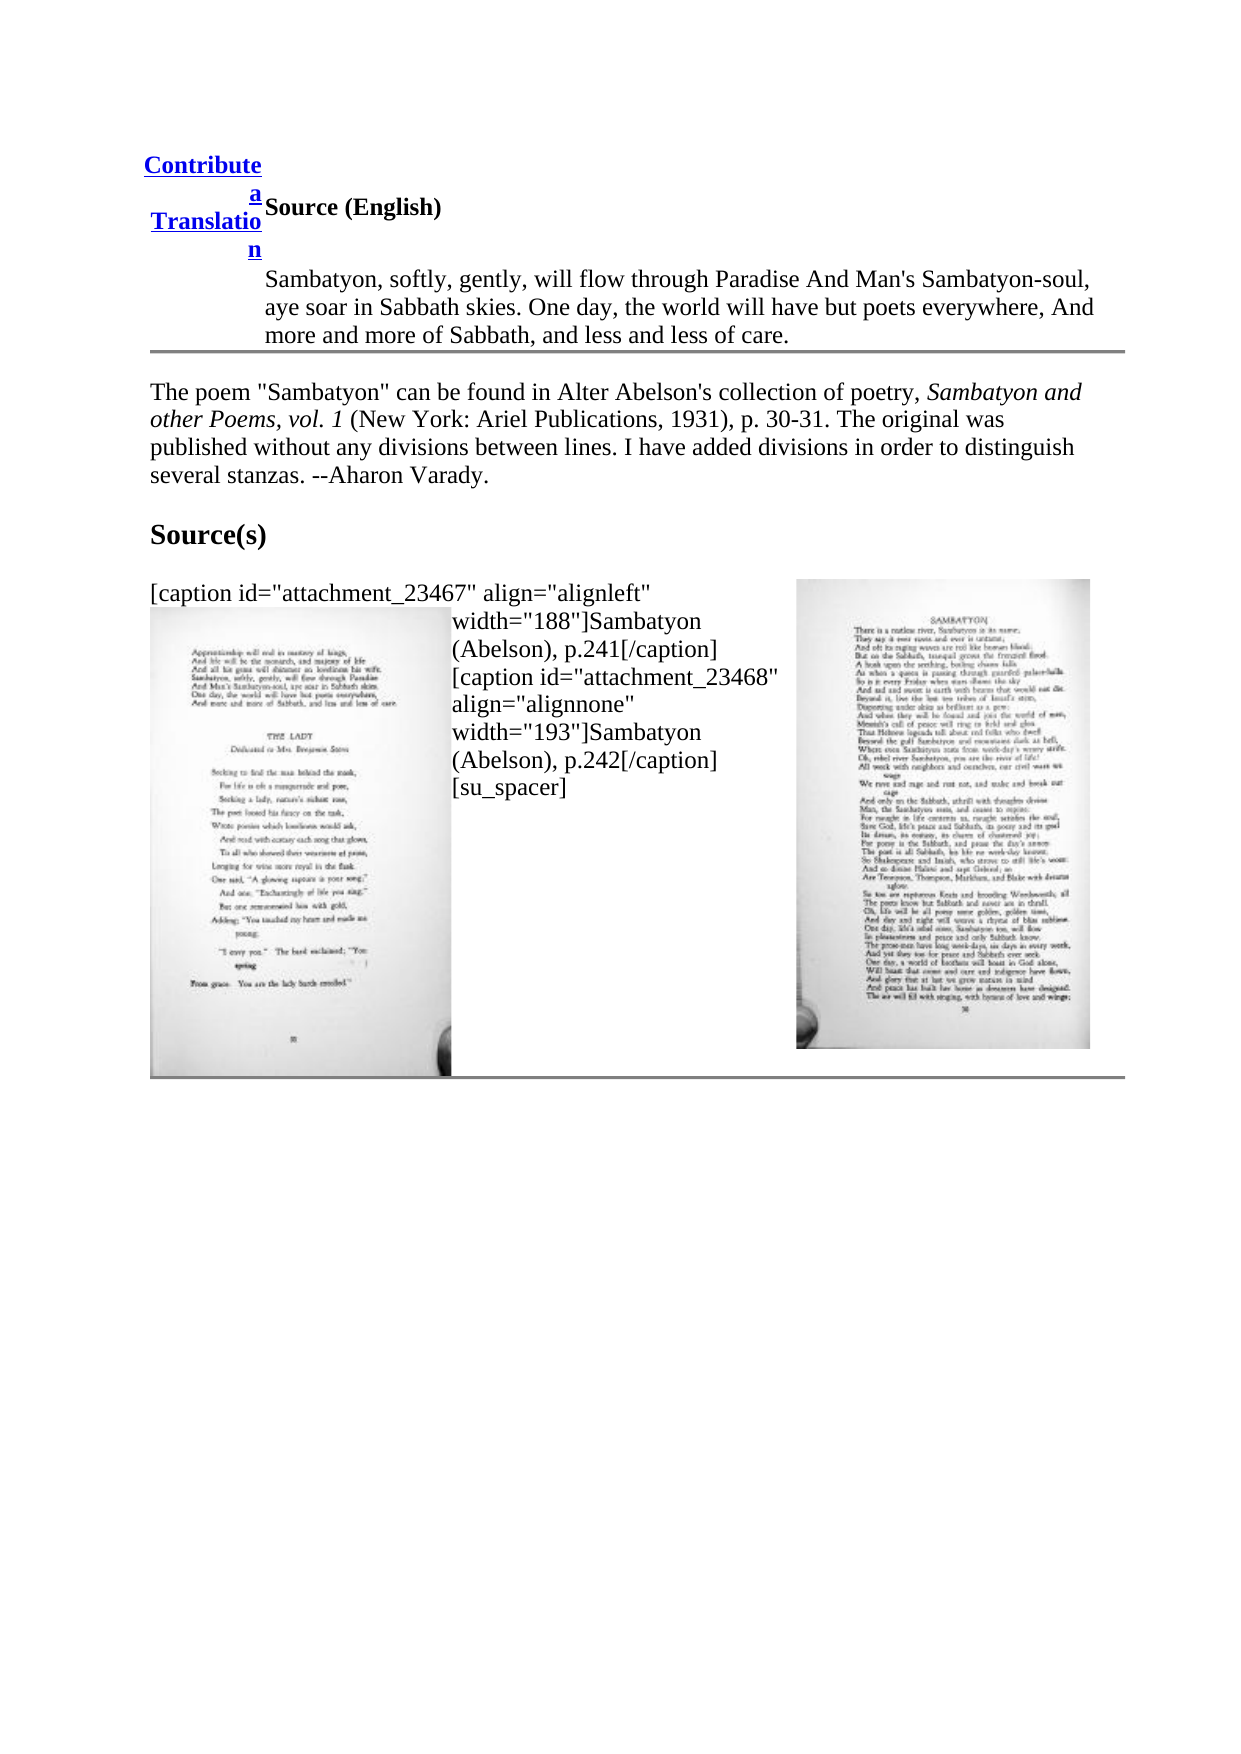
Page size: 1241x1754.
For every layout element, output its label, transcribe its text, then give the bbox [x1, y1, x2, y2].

table_cell Sambatyon, softly, gently, will flow through Paradise And Man's Sambatyon-soul, aye soar in Sabbath skies. One day, the world will have but poets everywhere, And more and more of Sabbath, and less and less of care. [263, 264, 1105, 350]
table_header Source (English) [263, 150, 1105, 264]
text [caption id="attachment_23467" align="alignleft" width="188"]Sambatyon (Abelson), p.241[/caption] [caption id="attachment_23468" align="alignnone" width="193"]Sambatyon (Abelson), p.242[/caption][su_spacer] [150, 579, 1090, 1076]
table_header Contribute a Translation [135, 150, 263, 264]
picture [150, 607, 452, 1076]
text [150, 1080, 1090, 1104]
table_cell [135, 264, 263, 350]
text The poem "Sambatyon" can be found in Alter Abelson's collection of poetry, Sambatyon and other Poems, vol. 1 (New York: Ariel Publications, 1931), p. 30-31. The original was published without any divisions between lines. I have added divisions in order to distinguish several stanzas. --Aharon Varady. [150, 378, 1090, 489]
subtitle Source(s) [150, 518, 1090, 550]
picture [796, 579, 1091, 1049]
